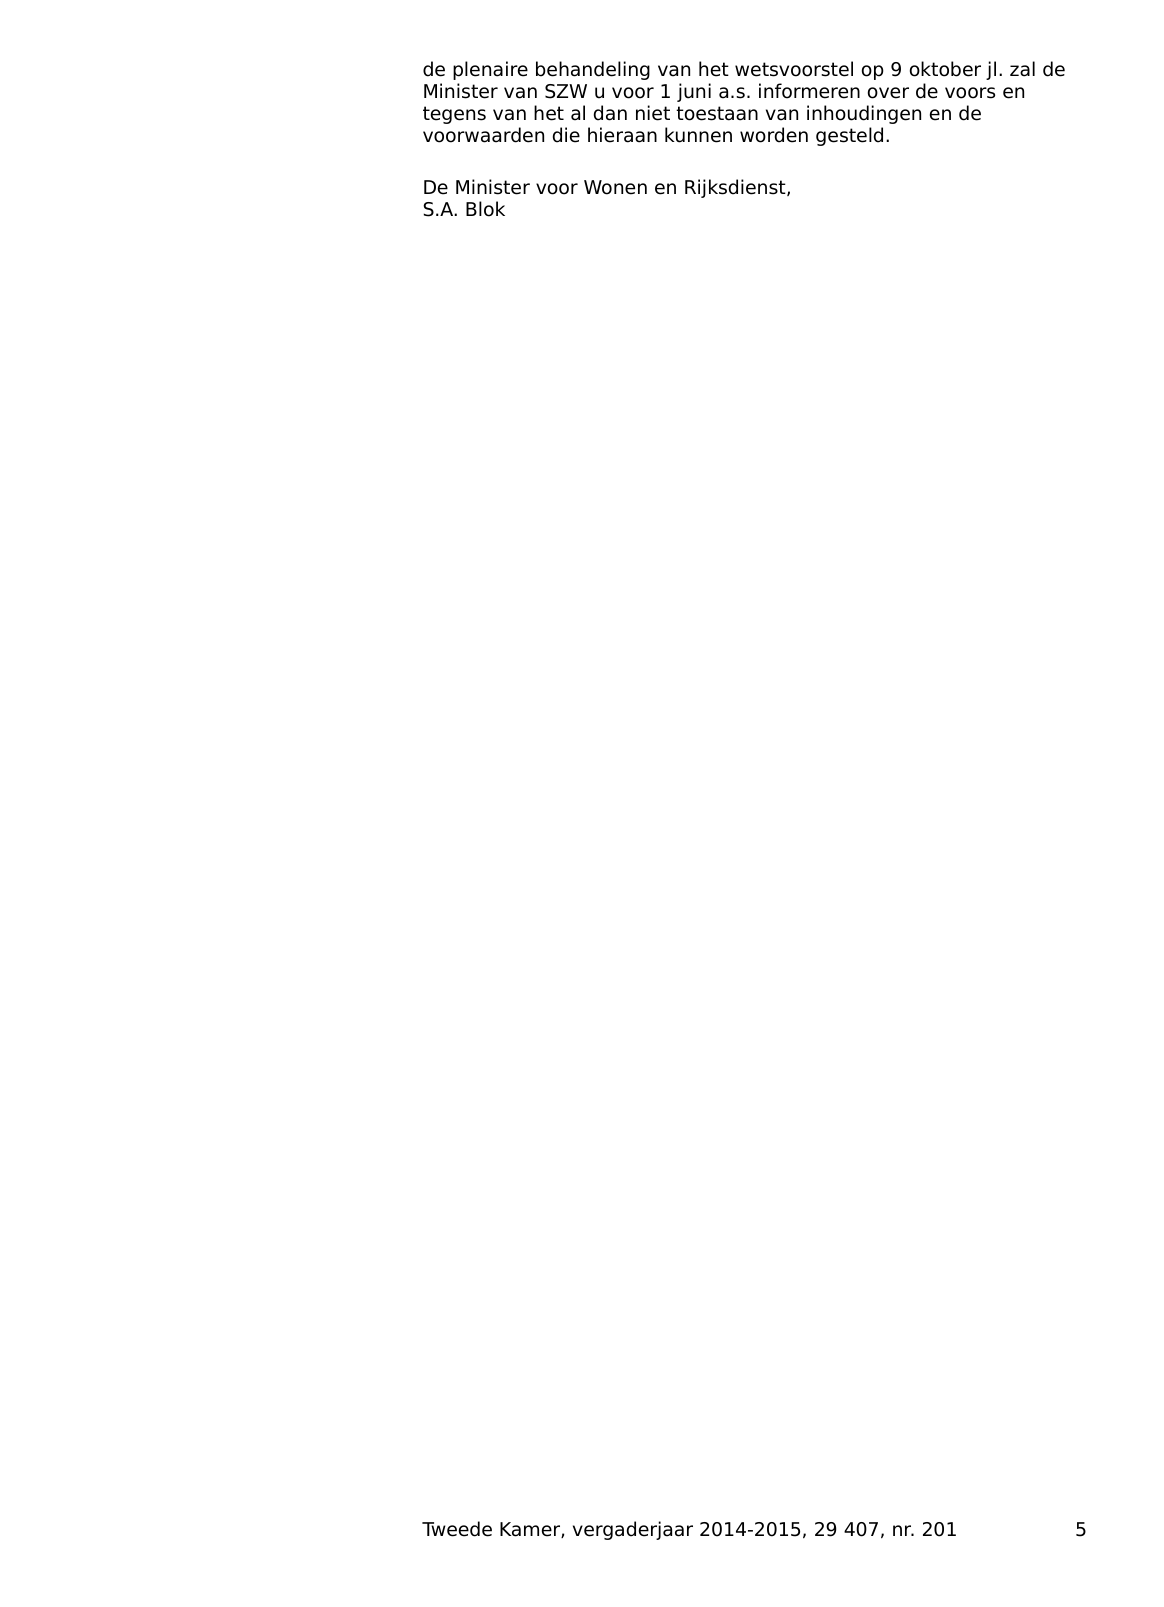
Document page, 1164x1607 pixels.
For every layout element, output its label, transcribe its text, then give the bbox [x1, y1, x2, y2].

text de plenaire behandeling van het wetsvoorstel op 9 oktober jl. zal de Minister van SZW u voor 1 juni a.s. informeren over de voors en tegens van het al dan niet toestaan van inhoudingen en de voorwaarden die hieraan kunnen worden gesteld. [422, 59, 1087, 147]
text De Minister voor Wonen en Rijksdienst, S.A. Blok [422, 177, 1087, 221]
